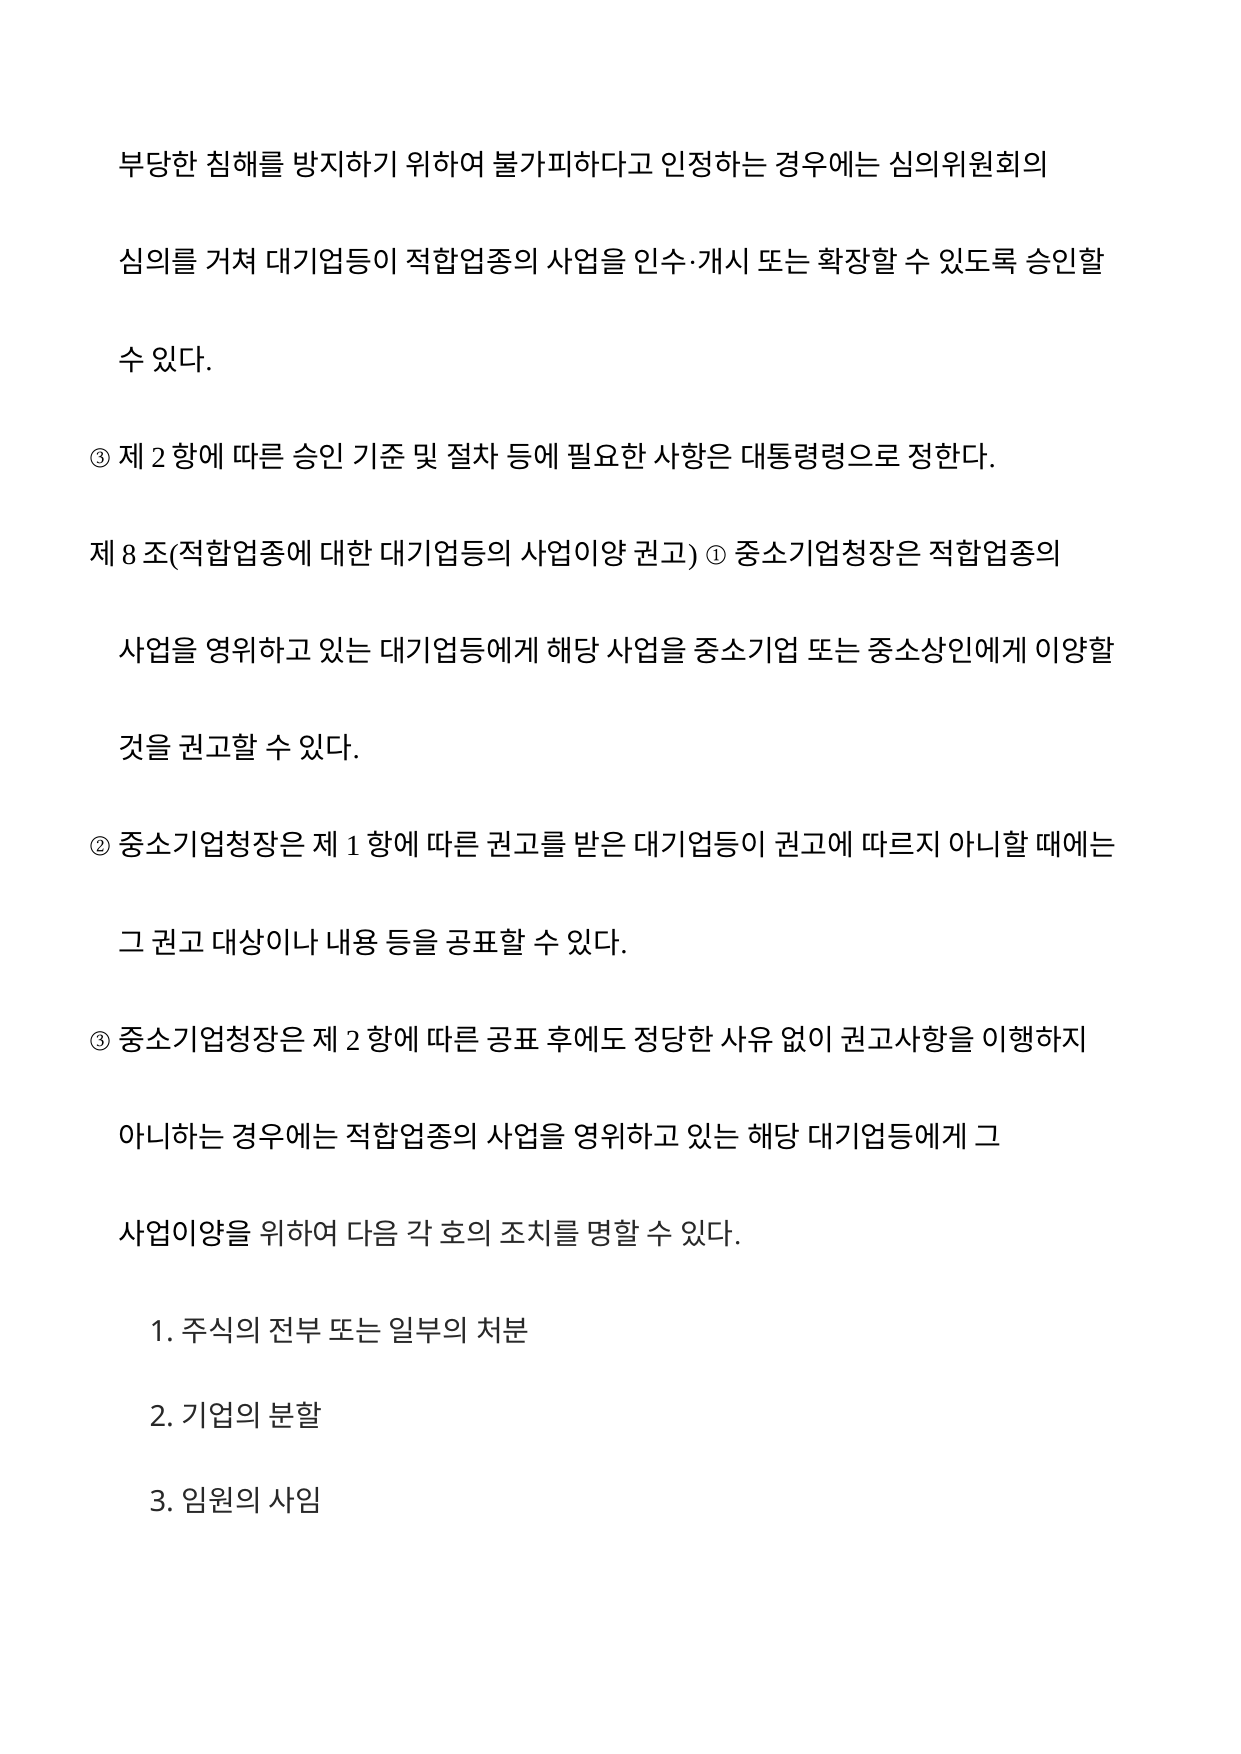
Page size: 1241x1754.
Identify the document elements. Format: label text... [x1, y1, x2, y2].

text 부당한 침해를 방지하기 위하여 불가피하다고 인정하는 경우에는 심의위원회의 심의를 거쳐 대기업등이 적합업종의 사업을 인수·개시 또는 확장할 수 있도록 승인할 수 있다. [89, 142, 1122, 378]
text 3. 임원의 사임 [149, 1477, 1122, 1520]
text ③ 제2항에 따른 승인 기준 및 절차 등에 필요한 사항은 대통령령으로 정한다. [89, 433, 1122, 476]
text ② 중소기업청장은 제1항에 따른 권고를 받은 대기업등이 권고에 따르지 아니할 때에는 그 권고 대상이나 내용 등을 공표할 수 있다. [89, 822, 1122, 961]
text 제8조(적합업종에 대한 대기업등의 사업이양 권고) ① 중소기업청장은 적합업종의 사업을 영위하고 있는 대기업등에게 해당 사업을 중소기업 또는 중소상인에게 이양할 것을 권고할 수 있다. [89, 530, 1122, 767]
text ③ 중소기업청장은 제2항에 따른 공표 후에도 정당한 사유 없이 권고사항을 이행하지 아니하는 경우에는 적합업종의 사업을 영위하고 있는 해당 대기업등에게 그 사업이양을 위하여 다음 각 호의 조치를 명할 수 있다. [89, 1016, 1122, 1253]
text 2. 기업의 분할 [149, 1393, 1122, 1435]
text 1. 주식의 전부 또는 일부의 처분 [149, 1308, 1122, 1350]
